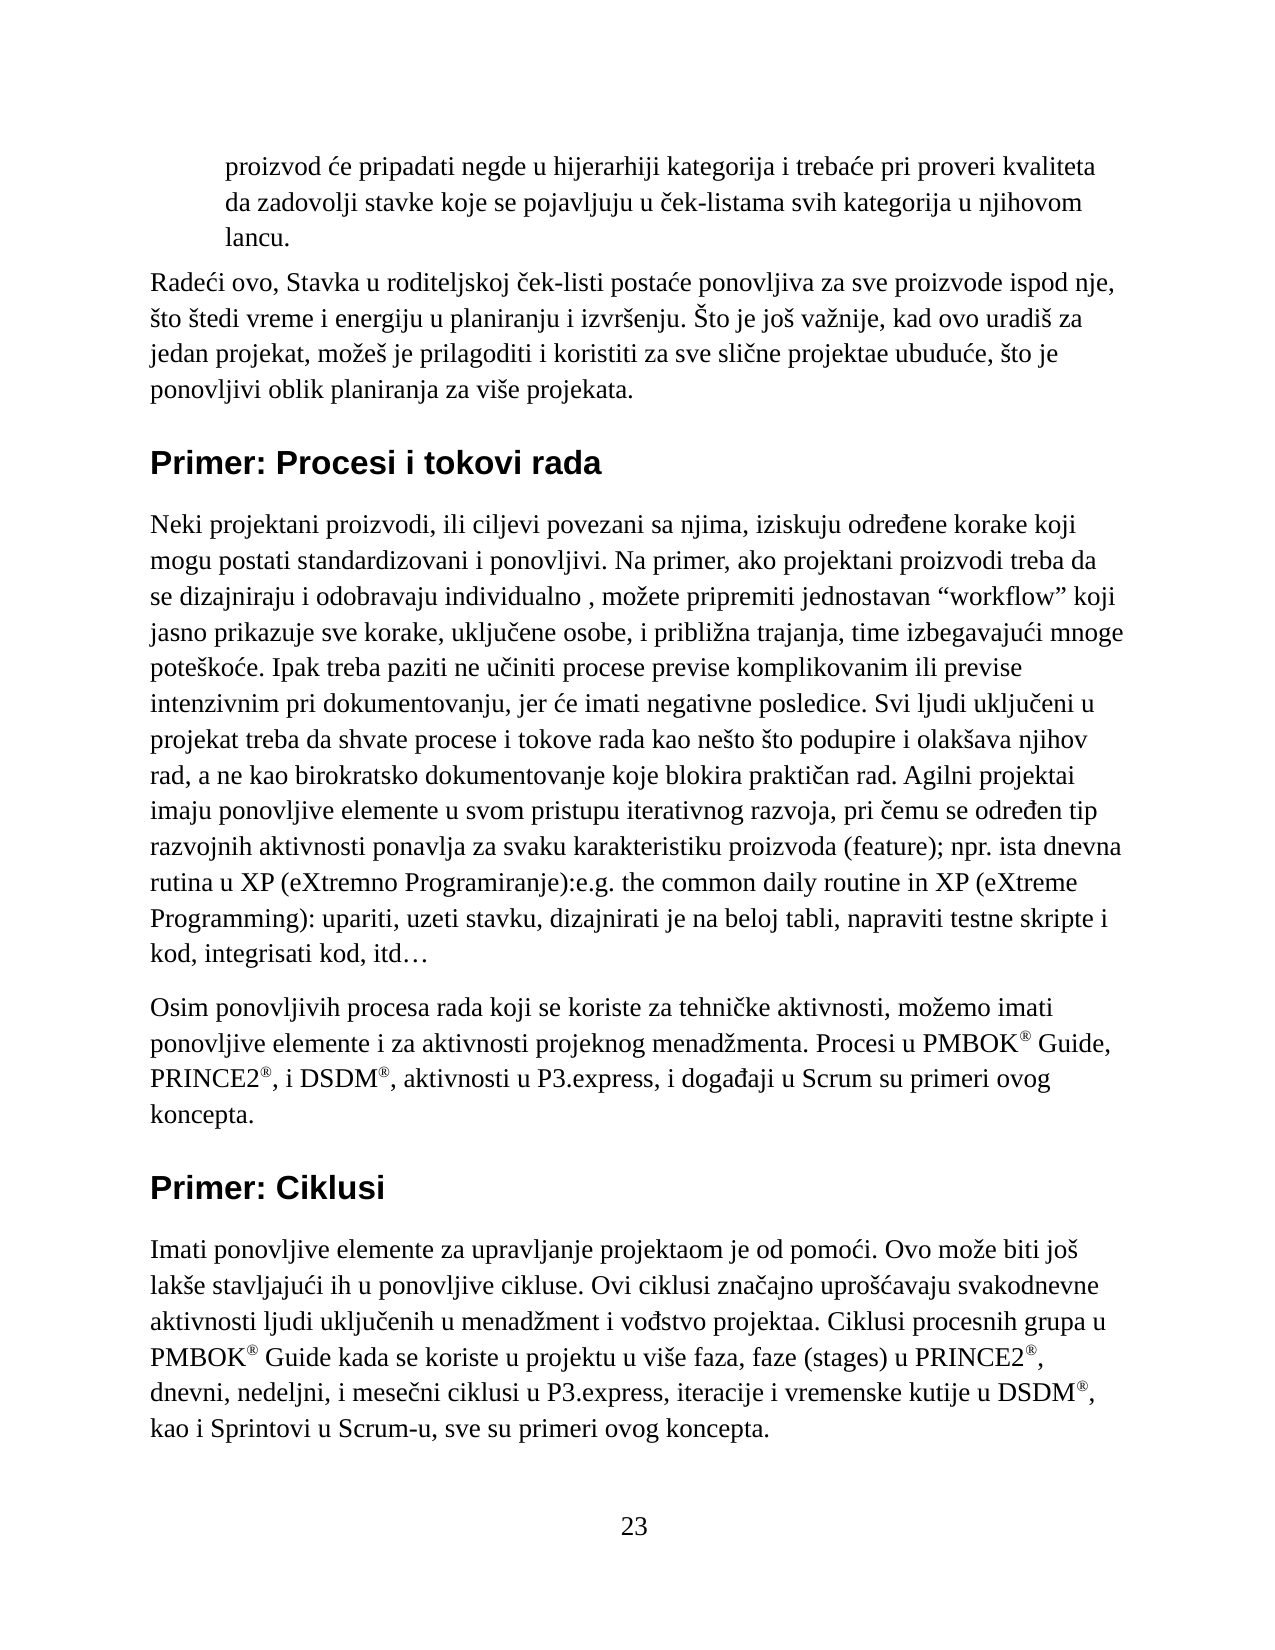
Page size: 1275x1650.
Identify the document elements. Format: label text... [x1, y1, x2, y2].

text Neki projektani proizvodi, ili ciljevi povezani sa njima, iziskuju određene korake koji mogu postati standardizovani i ponovljivi. Na primer, ako projektani proizvodi treba da se dizajniraju i odobravaju individualno , možete pripremiti jednostavan “workflow” koji jasno prikazuje sve korake, uključene osobe, i približna trajanja, time izbegavajući mnoge poteškoće. Ipak treba paziti ne učiniti procese previse komplikovanim ili previse intenzivnim pri dokumentovanju, jer će imati negativne posledice. Svi ljudi uključeni u projekat treba da shvate procese i tokove rada kao nešto što podupire i olakšava njihov rad, a ne kao birokratsko dokumentovanje koje blokira praktičan rad. Agilni projektai imaju ponovljive elemente u svom pristupu iterativnog razvoja, pri čemu se određen tip razvojnih aktivnosti ponavlja za svaku karakteristiku proizvoda (feature); npr. ista dnevna rutina u XP (eXtremno Programiranje):e.g. the common daily routine in XP (eXtreme Programming): upariti, uzeti stavku, dizajnirati je na beloj tabli, napraviti testne skripte i kod, integrisati kod, itd… [150, 509, 1125, 968]
subtitle Primer: Procesi i tokovi rada [150, 443, 1125, 481]
text Osim ponovljivih procesa rada koji se koriste za tehničke aktivnosti, možemo imati ponovljive elemente i za aktivnosti projeknog menadžmenta. Procesi u PMBOK® Guide, PRINCE2®, i DSDM®, aktivnosti u P3.express, i događaji u Scrum su primeri ovog koncepta. [150, 991, 1125, 1129]
text Radeći ovo, Stavka u roditeljskoj ček-listi postaće ponovljiva za sve proizvode ispod nje, što štedi vreme i energiju u planiranju i izvršenju. Što je još važnije, kad ovo uradiš za jedan projekat, možeš je prilagoditi i koristiti za sve slične projektae ubuduće, što je ponovljivi oblik planiranja za više projekata. [150, 266, 1125, 404]
subtitle Primer: Ciklusi [150, 1168, 1125, 1206]
list proizvod će pripadati negde u hijerarhiji kategorija i trebaće pri proveri kvaliteta da zadovolji stavke koje se pojavljuju u ček-listama svih kategorija u njihovom lancu. [187, 150, 1125, 253]
text Imati ponovljive elemente za upravljanje projektaom je od pomoći. Ovo može biti još lakše stavljajući ih u ponovljive cikluse. Ovi ciklusi značajno uprošćavaju svakodnevne aktivnosti ljudi uključenih u menadžment i vođstvo projektaa. Ciklusi procesnih grupa u PMBOK® Guide kada se koriste u projektu u više faza, faze (stages) u PRINCE2®, dnevni, nedeljni, i mesečni ciklusi u P3.express, iteracije i vremenske kutije u DSDM®, kao i Sprintovi u Scrum-u, sve su primeri ovog koncepta. [150, 1233, 1125, 1443]
